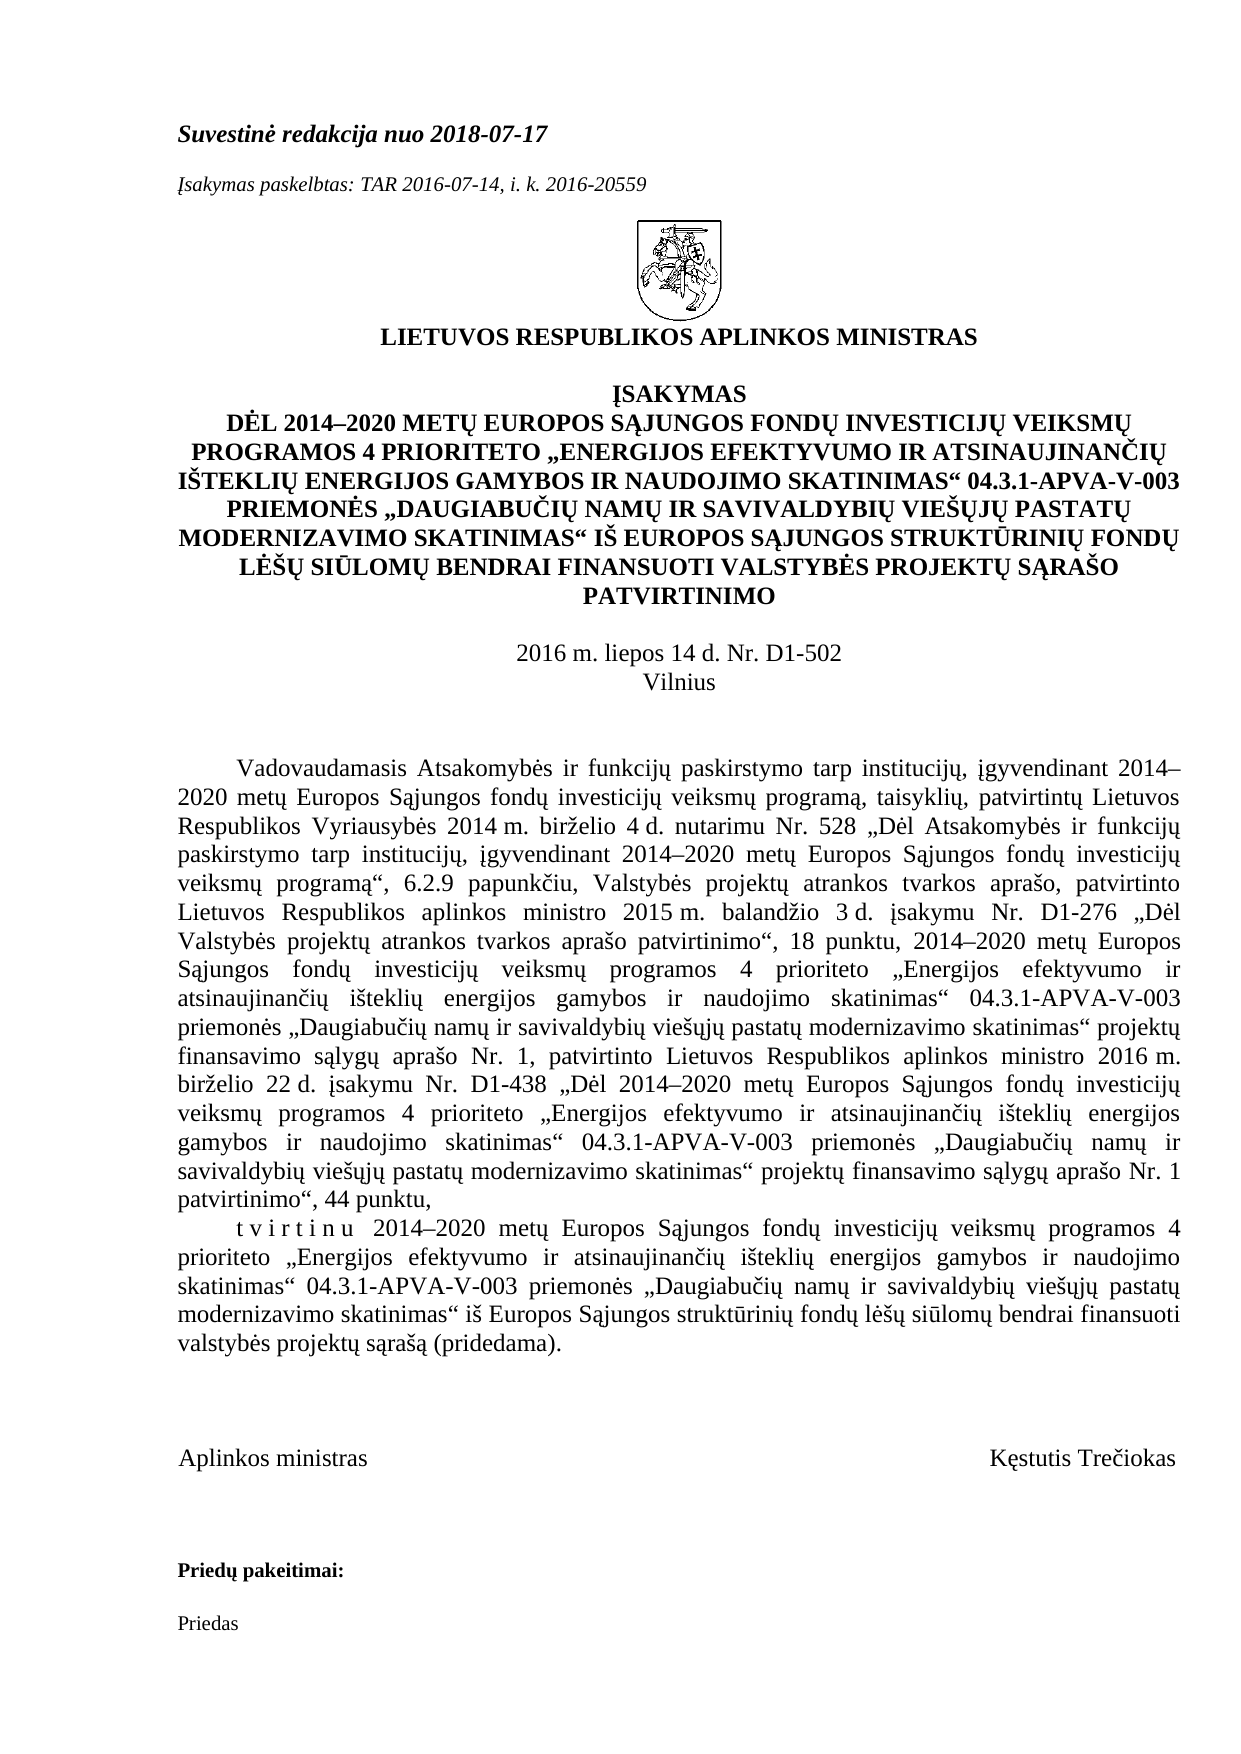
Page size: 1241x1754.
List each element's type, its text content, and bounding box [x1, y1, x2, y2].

text LIETUVOS RESPUBLIKOS APLINKOS MINISTRAS [177, 322, 1181, 351]
text Vadovaudamasis Atsakomybės ir funkcijų paskirstymo tarp institucijų, įgyvendinant 2014–2020 metų Europos Sąjungos fondų investicijų veiksmų programą, taisyklių, patvirtintų Lietuvos Respublikos Vyriausybės 2014 m. birželio 4 d. nutarimu Nr. 528 „Dėl Atsakomybės ir funkcijų paskirstymo tarp institucijų, įgyvendinant 2014–2020 metų Europos Sąjungos fondų investicijų veiksmų programą“, 6.2.9 papunkčiu, Valstybės projektų atrankos tvarkos aprašo, patvirtinto Lietuvos Respublikos aplinkos ministro 2015 m. balandžio 3 d. įsakymu Nr. D1-276 „Dėl Valstybės projektų atrankos tvarkos aprašo patvirtinimo“, 18 punktu, 2014–2020 metų Europos Sąjungos fondų investicijų veiksmų programos 4 prioriteto „Energijos efektyvumo ir atsinaujinančių išteklių energijos gamybos ir naudojimo skatinimas“ 04.3.1-APVA-V-003 priemonės „Daugiabučių namų ir savivaldybių viešųjų pastatų modernizavimo skatinimas“ projektų finansavimo sąlygų aprašo Nr. 1, patvirtinto Lietuvos Respublikos aplinkos ministro 2016 m. birželio 22 d. įsakymu Nr. D1-438 „Dėl 2014–2020 metų Europos Sąjungos fondų investicijų veiksmų programos 4 prioriteto „Energijos efektyvumo ir atsinaujinančių išteklių energijos gamybos ir naudojimo skatinimas“ 04.3.1-APVA-V-003 priemonės „Daugiabučių namų ir savivaldybių viešųjų pastatų modernizavimo skatinimas“ projektų finansavimo sąlygų aprašo Nr. 1 patvirtinimo“, 44 punktu, [177, 753, 1181, 1213]
text tvirtinu 2014–2020 metų Europos Sąjungos fondų investicijų veiksmų programos 4 prioriteto „Energijos efektyvumo ir atsinaujinančių išteklių energijos gamybos ir naudojimo skatinimas“ 04.3.1-APVA-V-003 priemonės „Daugiabučių namų ir savivaldybių viešųjų pastatų modernizavimo skatinimas“ iš Europos Sąjungos struktūrinių fondų lėšų siūlomų bendrai finansuoti valstybės projektų sąrašą (pridedama). [177, 1213, 1181, 1357]
text Priedų pakeitimai: [177, 1558, 1181, 1582]
text DĖL 2014–2020 METŲ EUROPOS SĄJUNGOS FONDŲ INVESTICIJŲ VEIKSMŲ PROGRAMOS 4 PRIORITETO „ENERGIJOS EFEKTYVUMO IR ATSINAUJINANČIŲ IŠTEKLIŲ ENERGIJOS GAMYBOS IR NAUDOJIMO SKATINIMAS“ 04.3.1-APVA-V-003 PRIEMONĖS „DAUGIABUČIŲ NAMŲ IR SAVIVALDYBIŲ VIEŠŲJŲ PASTATŲ MODERNIZAVIMO SKATINIMAS“ IŠ EUROPOS SĄJUNGOS STRUKTŪRINIŲ FONDŲ LĖŠŲ SIŪLOMŲ BENDRAI FINANSUOTI VALSTYBĖS PROJEKTŲ SĄRAŠO PATVIRTINIMO [177, 408, 1181, 609]
text 2016 m. liepos 14 d. Nr. D1-502 [177, 638, 1181, 667]
text Aplinkos ministras Kęstutis Trečiokas [178, 1443, 1177, 1472]
text Suvestinė redakcija nuo 2018-07-17 [177, 119, 1181, 148]
text ĮSAKYMAS [177, 379, 1181, 408]
text Vilnius [177, 667, 1181, 696]
text Įsakymas paskelbtas: TAR 2016-07-14, i. k. 2016-20559 [177, 172, 1181, 196]
text Priedas [177, 1611, 1181, 1635]
